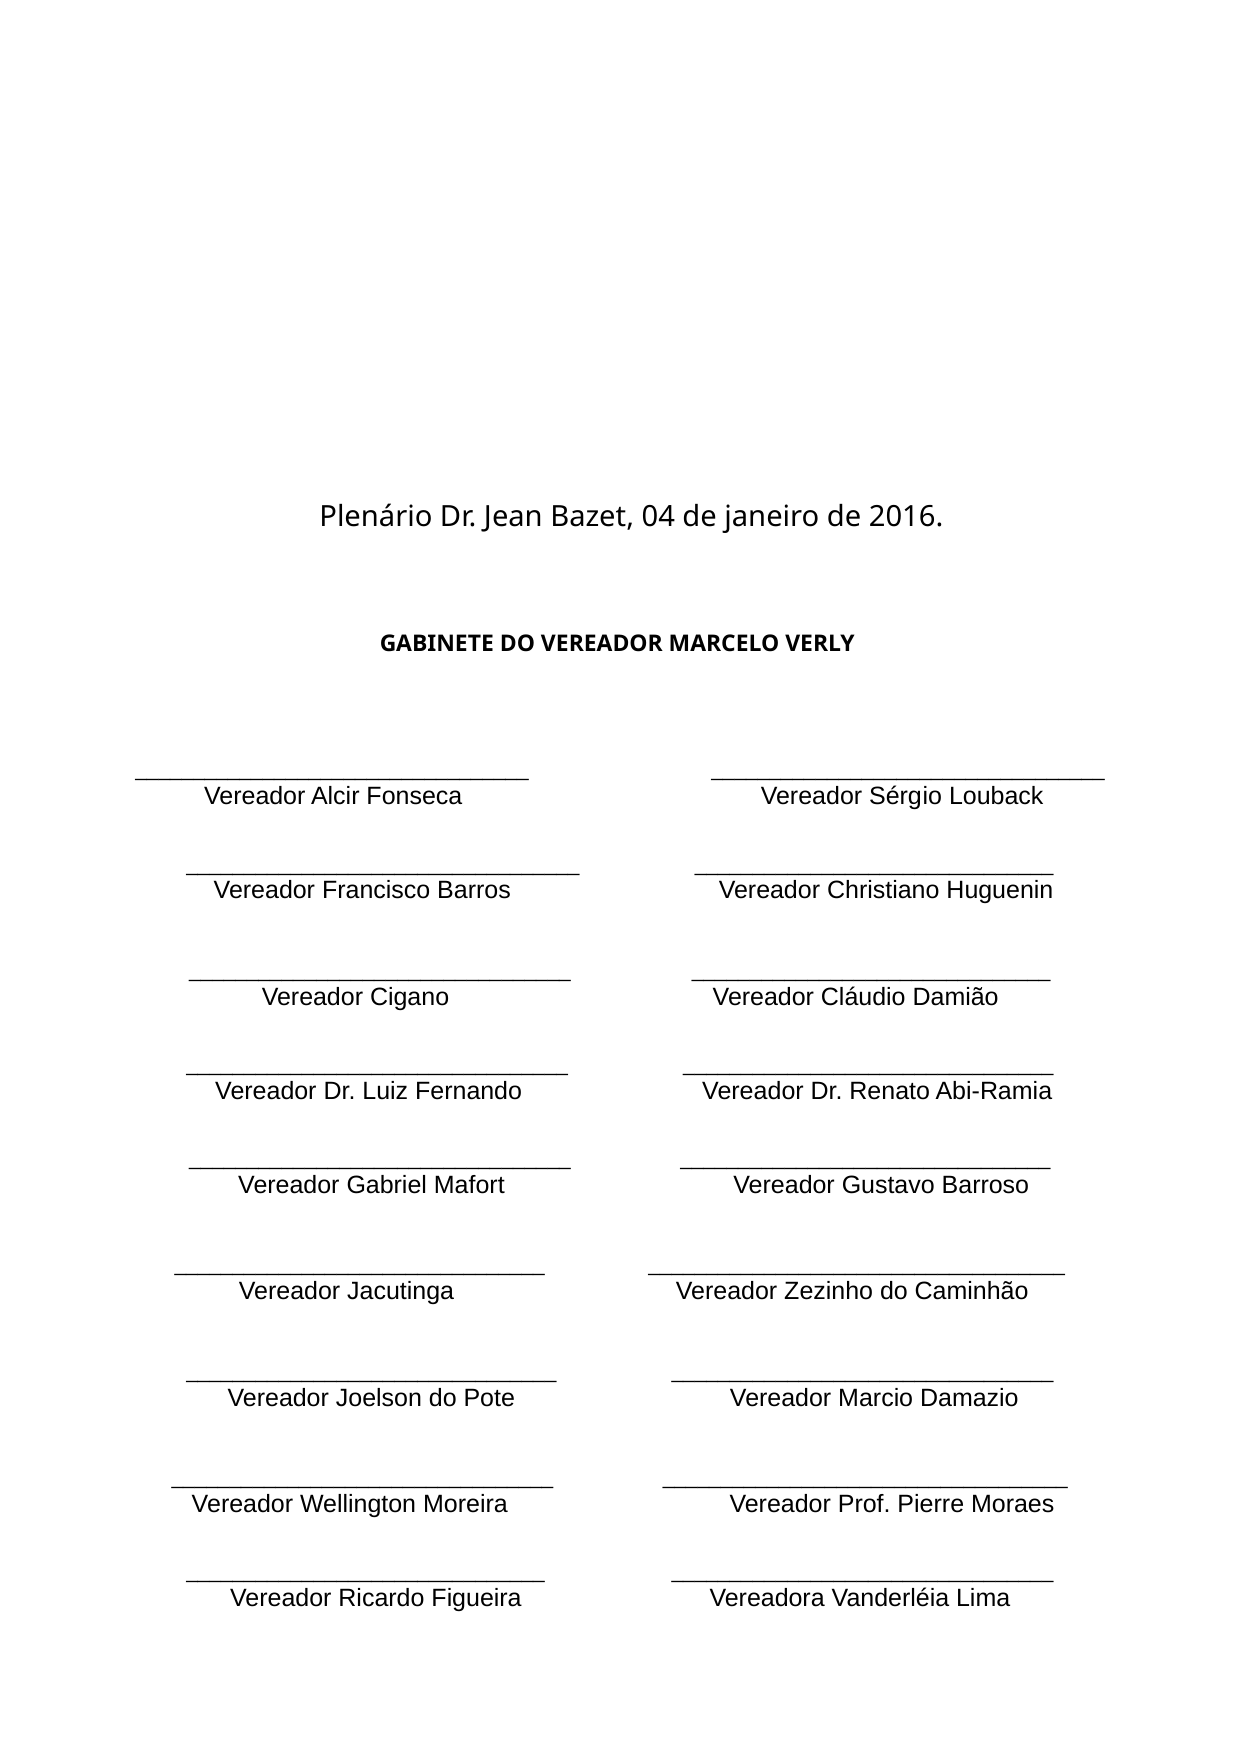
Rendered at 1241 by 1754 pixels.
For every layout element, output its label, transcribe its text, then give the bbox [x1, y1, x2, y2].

text __________________________________ _______________________________ [118, 851, 1122, 875]
text Vereador Gabriel Mafort Vereador Gustavo Barroso [118, 1170, 1122, 1198]
text ________________________________ ____________________________________ [118, 1252, 1122, 1276]
text __________________________________ __________________________________ [118, 757, 1122, 781]
text Vereador Alcir Fonseca Vereador Sérgio Louback [118, 781, 1122, 810]
text _________________________________ ___________________________________ [118, 1465, 1122, 1489]
text Vereador Cigano Vereador Cláudio Damião [118, 982, 1122, 1011]
text Vereador Francisco Barros Vereador Christiano Huguenin [118, 875, 1122, 904]
text _______________________________ _________________________________ [118, 1559, 1122, 1583]
text _________________________________ ________________________________ [118, 1146, 1122, 1170]
text Vereador Ricardo Figueira Vereadora Vanderléia Lima [118, 1583, 1122, 1612]
text _________________________________ ________________________________ [118, 1052, 1122, 1076]
text GABINETE DO VEREADOR MARCELO VERLY [118, 627, 1122, 659]
text Plenário Dr. Jean Bazet, 04 de janeiro de 2016. [118, 495, 1122, 535]
text ________________________________ _________________________________ [118, 1359, 1122, 1383]
text _________________________________ _______________________________ [118, 958, 1122, 982]
text Vereador Wellington Moreira Vereador Prof. Pierre Moraes [118, 1489, 1122, 1518]
text Vereador Joelson do Pote Vereador Marcio Damazio [118, 1383, 1122, 1411]
text Vereador Dr. Luiz Fernando Vereador Dr. Renato Abi-Ramia [118, 1076, 1122, 1104]
text Vereador Jacutinga Vereador Zezinho do Caminhão [118, 1276, 1122, 1305]
